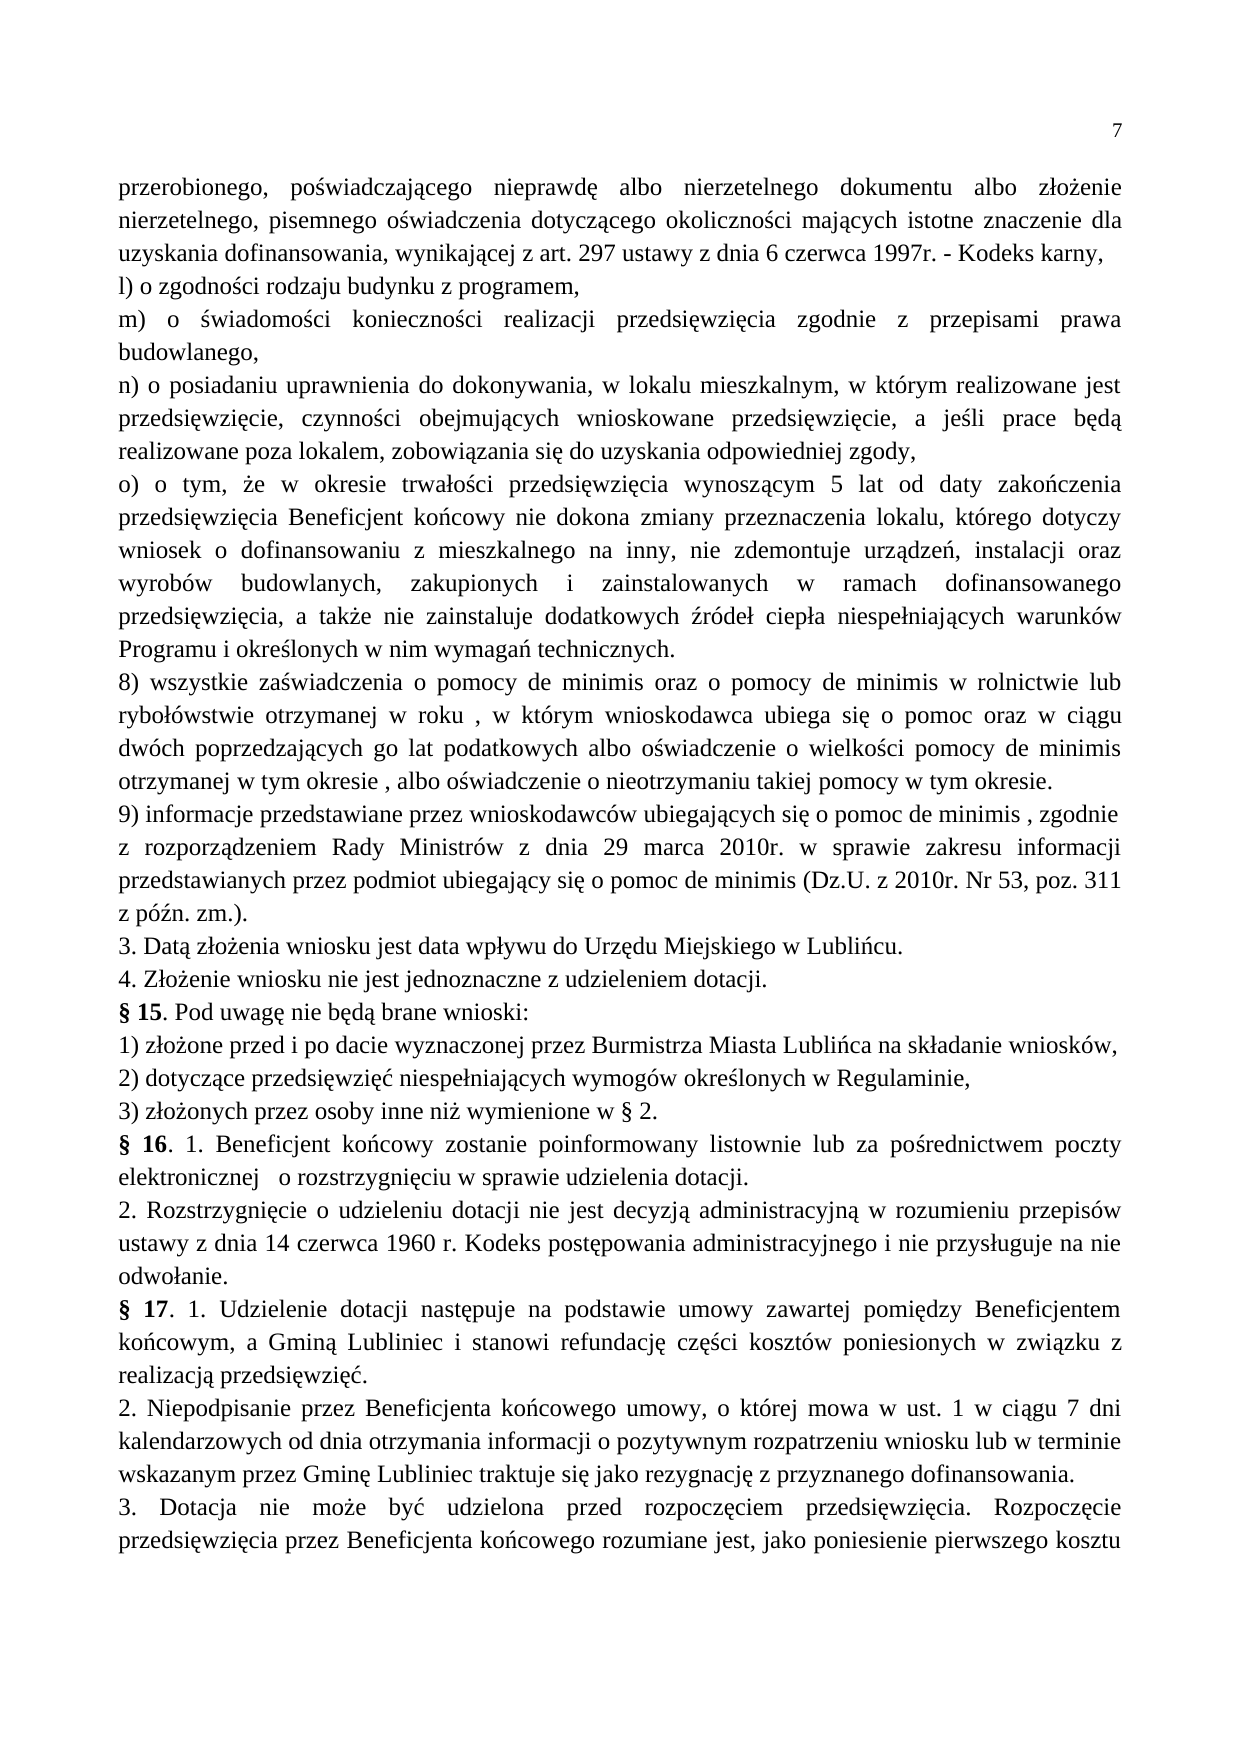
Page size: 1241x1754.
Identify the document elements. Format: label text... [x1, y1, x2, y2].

text § 16. 1. Beneficjent końcowy zostanie poinformowany listownie lub za pośrednictwem poczty elektronicznej o rozstrzygnięciu w sprawie udzielenia dotacji. [118, 1129, 1122, 1191]
text m) o świadomości konieczności realizacji przedsięwzięcia zgodnie z przepisami prawa budowlanego, [118, 304, 1122, 366]
text 2) dotyczące przedsięwzięć niespełniających wymogów określonych w Regulaminie, [118, 1063, 1122, 1092]
text 8) wszystkie zaświadczenia o pomocy de minimis oraz o pomocy de minimis w rolnictwie lub rybołówstwie otrzymanej w roku , w którym wnioskodawca ubiega się o pomoc oraz w ciągu dwóch poprzedzających go lat podatkowych albo oświadczenie o wielkości pomocy de minimis otrzymanej w tym okresie , albo oświadczenie o nieotrzymaniu takiej pomocy w tym okresie. [118, 667, 1122, 795]
text 1) złożone przed i po dacie wyznaczonej przez Burmistrza Miasta Lublińca na składanie wniosków, [118, 1030, 1122, 1059]
text 4. Złożenie wniosku nie jest jednoznaczne z udzieleniem dotacji. [118, 964, 1122, 993]
text z rozporządzeniem Rady Ministrów z dnia 29 marca 2010r. w sprawie zakresu informacji przedstawianych przez podmiot ubiegający się o pomoc de minimis (Dz.U. z 2010r. Nr 53, poz. 311 z późn. zm.). [118, 832, 1122, 927]
text § 15. Pod uwagę nie będą brane wnioski: [118, 997, 1122, 1026]
text wskazanym przez Gminę Lubliniec traktuje się jako rezygnację z przyznanego dofinansowania. [118, 1459, 1122, 1488]
text przerobionego, poświadczającego nieprawdę albo nierzetelnego dokumentu albo złożenie nierzetelnego, pisemnego oświadczenia dotyczącego okoliczności mających istotne znaczenie dla uzyskania dofinansowania, wynikającej z art. 297 ustawy z dnia 6 czerwca 1997r. - Kodeks karny, [118, 172, 1122, 266]
text 3) złożonych przez osoby inne niż wymienione w § 2. [118, 1096, 1122, 1125]
text 3. Datą złożenia wniosku jest data wpływu do Urzędu Miejskiego w Lublińcu. [118, 931, 1122, 960]
text 3. Dotacja nie może być udzielona przed rozpoczęciem przedsięwzięcia. Rozpoczęcie przedsięwzięcia przez Beneficjenta końcowego rozumiane jest, jako poniesienie pierwszego kosztu [118, 1492, 1122, 1554]
text n) o posiadaniu uprawnienia do dokonywania, w lokalu mieszkalnym, w którym realizowane jest przedsięwzięcie, czynności obejmujących wnioskowane przedsięwzięcie, a jeśli prace będą realizowane poza lokalem, zobowiązania się do uzyskania odpowiedniej zgody, [118, 370, 1122, 464]
text 2. Niepodpisanie przez Beneficjenta końcowego umowy, o której mowa w ust. 1 w ciągu 7 dni kalendarzowych od dnia otrzymania informacji o pozytywnym rozpatrzeniu wniosku lub w terminie [118, 1393, 1122, 1455]
text l) o zgodności rodzaju budynku z programem, [118, 271, 1122, 299]
text o) o tym, że w okresie trwałości przedsięwzięcia wynoszącym 5 lat od daty zakończenia przedsięwzięcia Beneficjent końcowy nie dokona zmiany przeznaczenia lokalu, którego dotyczy wniosek o dofinansowaniu z mieszkalnego na inny, nie zdemontuje urządzeń, instalacji oraz wyrobów budowlanych, zakupionych i zainstalowanych w ramach dofinansowanego przedsięwzięcia, a także nie zainstaluje dodatkowych źródeł ciepła niespełniających warunków Programu i określonych w nim wymagań technicznych. [118, 469, 1122, 663]
text § 17. 1. Udzielenie dotacji następuje na podstawie umowy zawartej pomiędzy Beneficjentem końcowym, a Gminą Lubliniec i stanowi refundację części kosztów poniesionych w związku z realizacją przedsięwzięć. [118, 1294, 1122, 1389]
text 2. Rozstrzygnięcie o udzieleniu dotacji nie jest decyzją administracyjną w rozumieniu przepisów ustawy z dnia 14 czerwca 1960 r. Kodeks postępowania administracyjnego i nie przysługuje na nie odwołanie. [118, 1195, 1122, 1290]
text 9) informacje przedstawiane przez wnioskodawców ubiegających się o pomoc de minimis , zgodnie [118, 799, 1122, 828]
